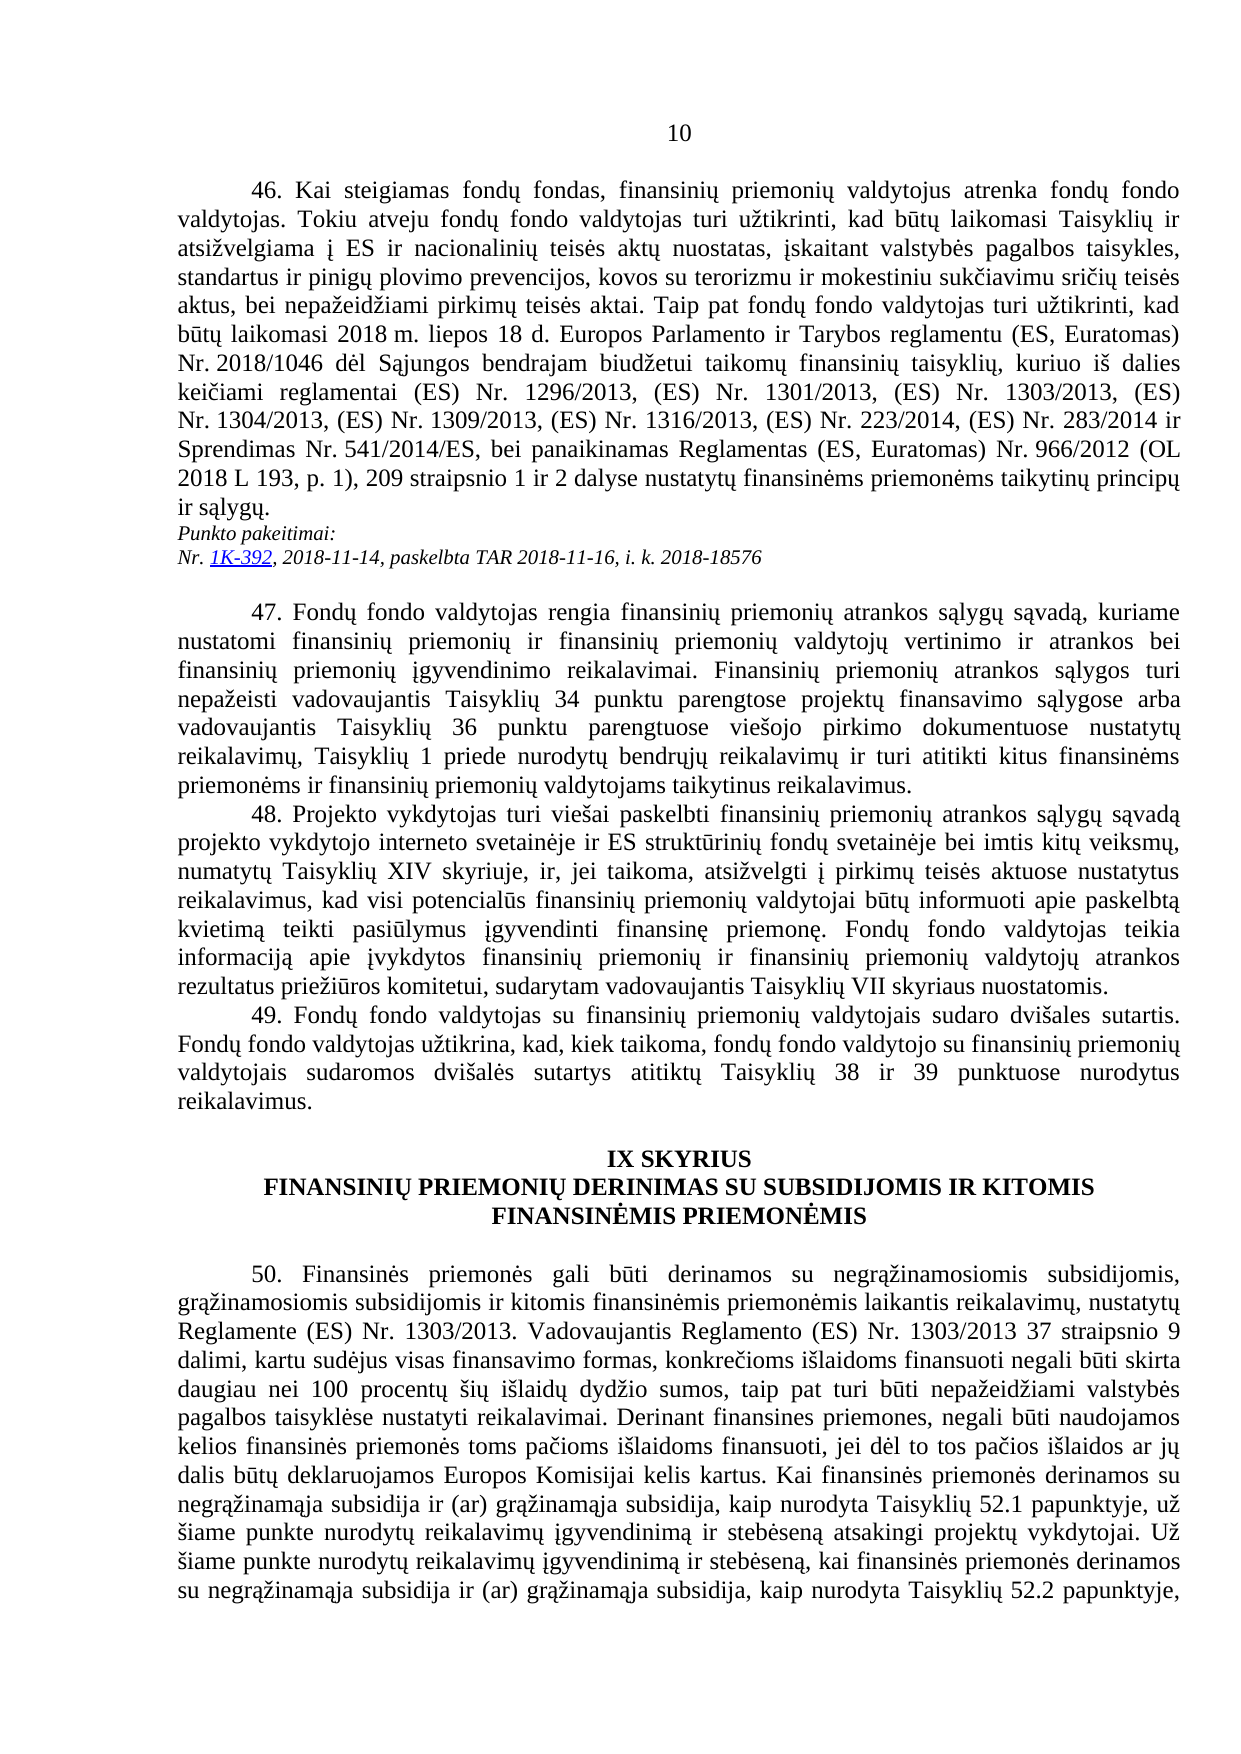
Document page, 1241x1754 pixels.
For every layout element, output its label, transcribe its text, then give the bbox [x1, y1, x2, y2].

text 50. Finansinės priemonės gali būti derinamos su negrąžinamosiomis subsidijomis, grąžinamosiomis subsidijomis ir kitomis finansinėmis priemonėmis laikantis reikalavimų, nustatytų Reglamente (ES) Nr. 1303/2013. Vadovaujantis Reglamento (ES) Nr. 1303/2013 37 straipsnio 9 dalimi, kartu sudėjus visas finansavimo formas, konkrečioms išlaidoms finansuoti negali būti skirta daugiau nei 100 procentų šių išlaidų dydžio sumos, taip pat turi būti nepažeidžiami valstybės pagalbos taisyklėse nustatyti reikalavimai. Derinant finansines priemones, negali būti naudojamos kelios finansinės priemonės toms pačioms išlaidoms finansuoti, jei dėl to tos pačios išlaidos ar jų dalis būtų deklaruojamos Europos Komisijai kelis kartus. Kai finansinės priemonės derinamos su negrąžinamąja subsidija ir (ar) grąžinamąja subsidija, kaip nurodyta Taisyklių 52.1 papunktyje, už šiame punkte nurodytų reikalavimų įgyvendinimą ir stebėseną atsakingi projektų vykdytojai. Už šiame punkte nurodytų reikalavimų įgyvendinimą ir stebėseną, kai finansinės priemonės derinamos su negrąžinamąja subsidija ir (ar) grąžinamąja subsidija, kaip nurodyta Taisyklių 52.2 papunktyje, [177, 1259, 1181, 1604]
text FINANSINIŲ PRIEMONIŲ DERINIMAS SU SUBSIDIJOMIS IR KITOMIS FINANSINĖMIS PRIEMONĖMIS [177, 1172, 1181, 1230]
text 47. Fondų fondo valdytojas rengia finansinių priemonių atrankos sąlygų sąvadą, kuriame nustatomi finansinių priemonių ir finansinių priemonių valdytojų vertinimo ir atrankos bei finansinių priemonių įgyvendinimo reikalavimai. Finansinių priemonių atrankos sąlygos turi nepažeisti vadovaujantis Taisyklių 34 punktu parengtose projektų finansavimo sąlygose arba vadovaujantis Taisyklių 36 punktu parengtuose viešojo pirkimo dokumentuose nustatytų reikalavimų, Taisyklių 1 priede nurodytų bendrųjų reikalavimų ir turi atitikti kitus finansinėms priemonėms ir finansinių priemonių valdytojams taikytinus reikalavimus. [177, 597, 1181, 799]
text 46. Kai steigiamas fondų fondas, finansinių priemonių valdytojus atrenka fondų fondo valdytojas. Tokiu atveju fondų fondo valdytojas turi užtikrinti, kad būtų laikomasi Taisyklių ir atsižvelgiama į ES ir nacionalinių teisės aktų nuostatas, įskaitant valstybės pagalbos taisykles, standartus ir pinigų plovimo prevencijos, kovos su terorizmu ir mokestiniu sukčiavimu sričių teisės aktus, bei nepažeidžiami pirkimų teisės aktai. Taip pat fondų fondo valdytojas turi užtikrinti, kad būtų laikomasi 2018 m. liepos 18 d. Europos Parlamento ir Tarybos reglamentu (ES, Euratomas) Nr. 2018/1046 dėl Sąjungos bendrajam biudžetui taikomų finansinių taisyklių, kuriuo iš dalies keičiami reglamentai (ES) Nr. 1296/2013, (ES) Nr. 1301/2013, (ES) Nr. 1303/2013, (ES) Nr. 1304/2013, (ES) Nr. 1309/2013, (ES) Nr. 1316/2013, (ES) Nr. 223/2014, (ES) Nr. 283/2014 ir Sprendimas Nr. 541/2014/ES, bei panaikinamas Reglamentas (ES, Euratomas) Nr. 966/2012 (OL 2018 L 193, p. 1), 209 straipsnio 1 ir 2 dalyse nustatytų finansinėms priemonėms taikytinų principų ir sąlygų. [177, 176, 1181, 521]
text 48. Projekto vykdytojas turi viešai paskelbti finansinių priemonių atrankos sąlygų sąvadą projekto vykdytojo interneto svetainėje ir ES struktūrinių fondų svetainėje bei imtis kitų veiksmų, numatytų Taisyklių XIV skyriuje, ir, jei taikoma, atsižvelgti į pirkimų teisės aktuose nustatytus reikalavimus, kad visi potencialūs finansinių priemonių valdytojai būtų informuoti apie paskelbtą kvietimą teikti pasiūlymus įgyvendinti finansinę priemonę. Fondų fondo valdytojas teikia informaciją apie įvykdytos finansinių priemonių ir finansinių priemonių valdytojų atrankos rezultatus priežiūros komitetui, sudarytam vadovaujantis Taisyklių VII skyriaus nuostatomis. [177, 799, 1181, 1000]
text 49. Fondų fondo valdytojas su finansinių priemonių valdytojais sudaro dvišales sutartis. Fondų fondo valdytojas užtikrina, kad, kiek taikoma, fondų fondo valdytojo su finansinių priemonių valdytojais sudaromos dvišalės sutartys atitiktų Taisyklių 38 ir 39 punktuose nurodytus reikalavimus. [177, 1000, 1181, 1115]
text Punkto pakeitimai: [177, 521, 1181, 545]
text Nr. 1K-392, 2018-11-14, paskelbta TAR 2018-11-16, i. k. 2018-18576 [177, 545, 1181, 569]
text IX SKYRIUS [177, 1144, 1181, 1172]
